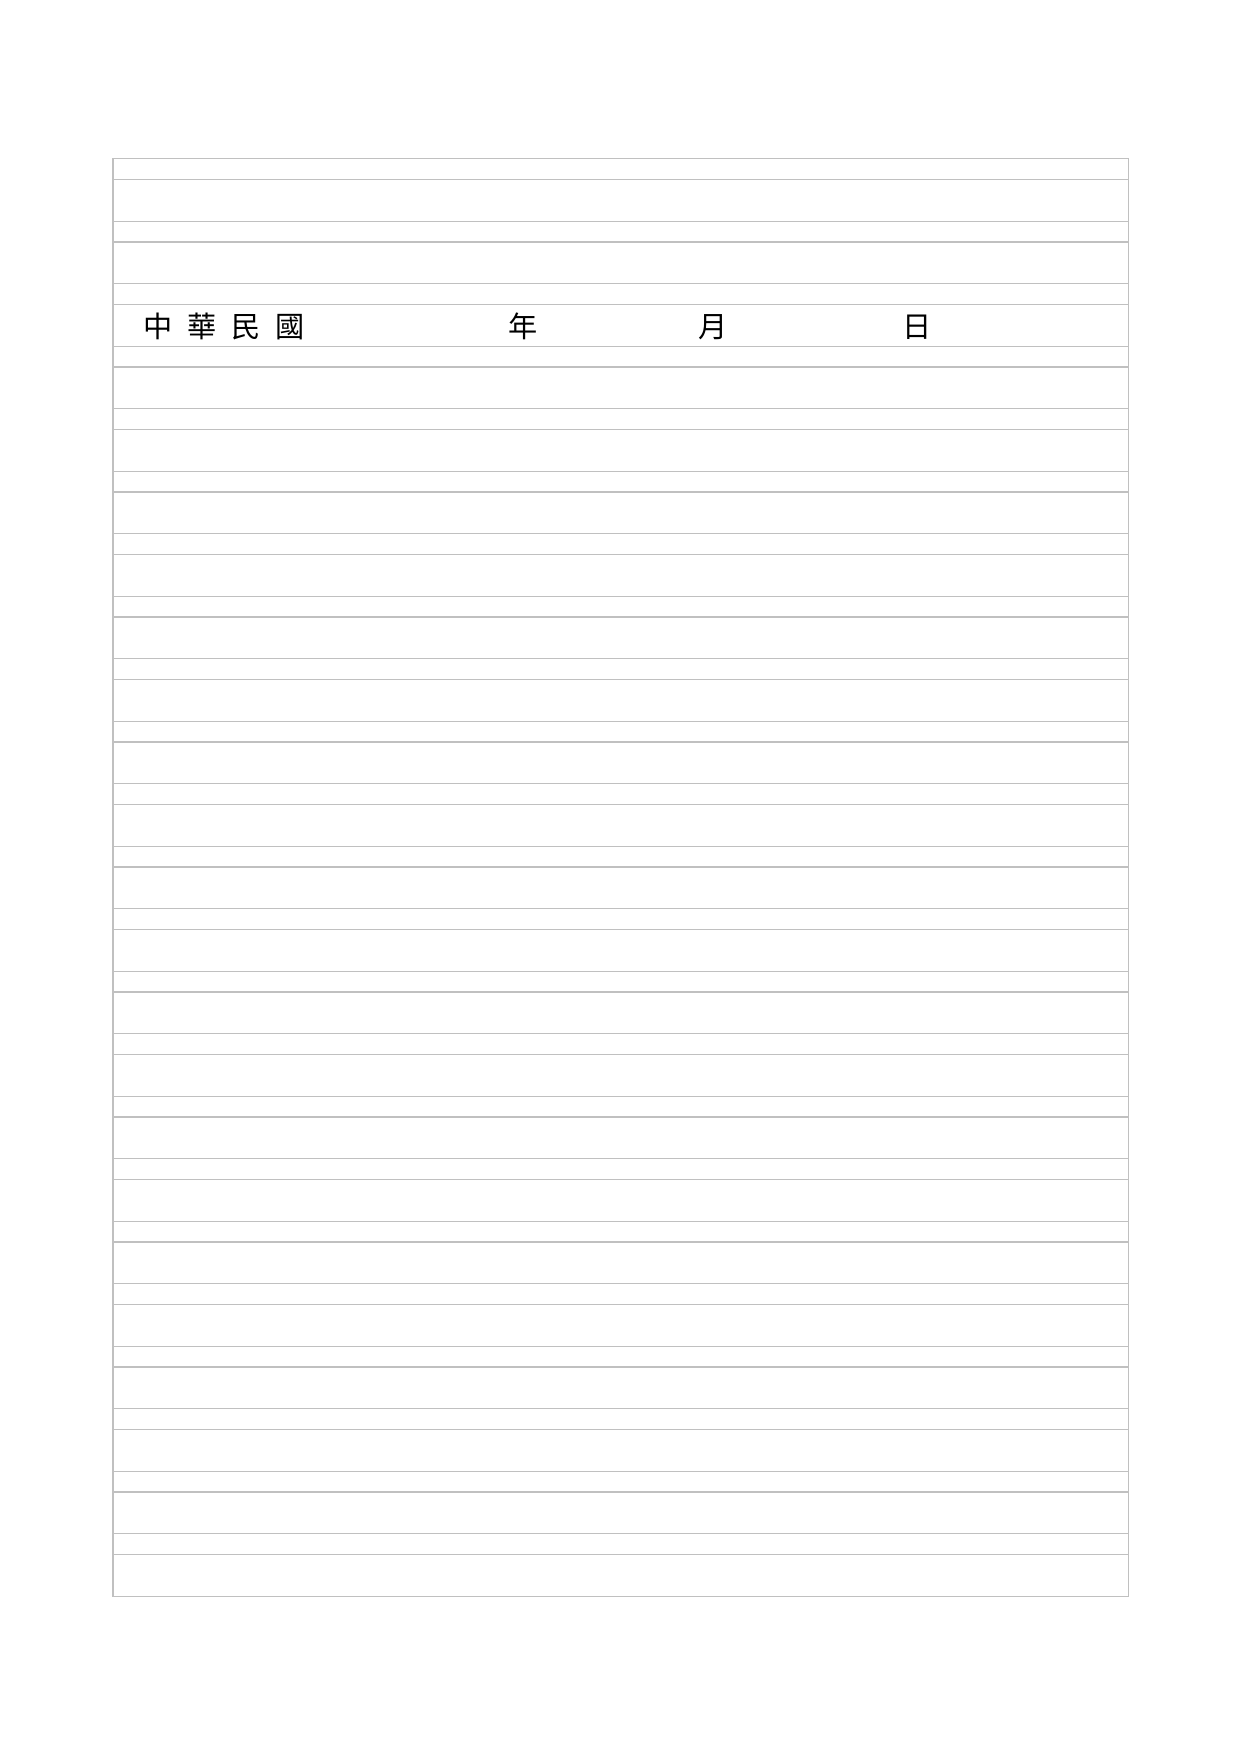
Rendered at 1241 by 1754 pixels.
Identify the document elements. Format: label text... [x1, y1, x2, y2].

text 中 華 民 國 年 月 日 [114, 305, 1128, 346]
text [114, 284, 1128, 304]
